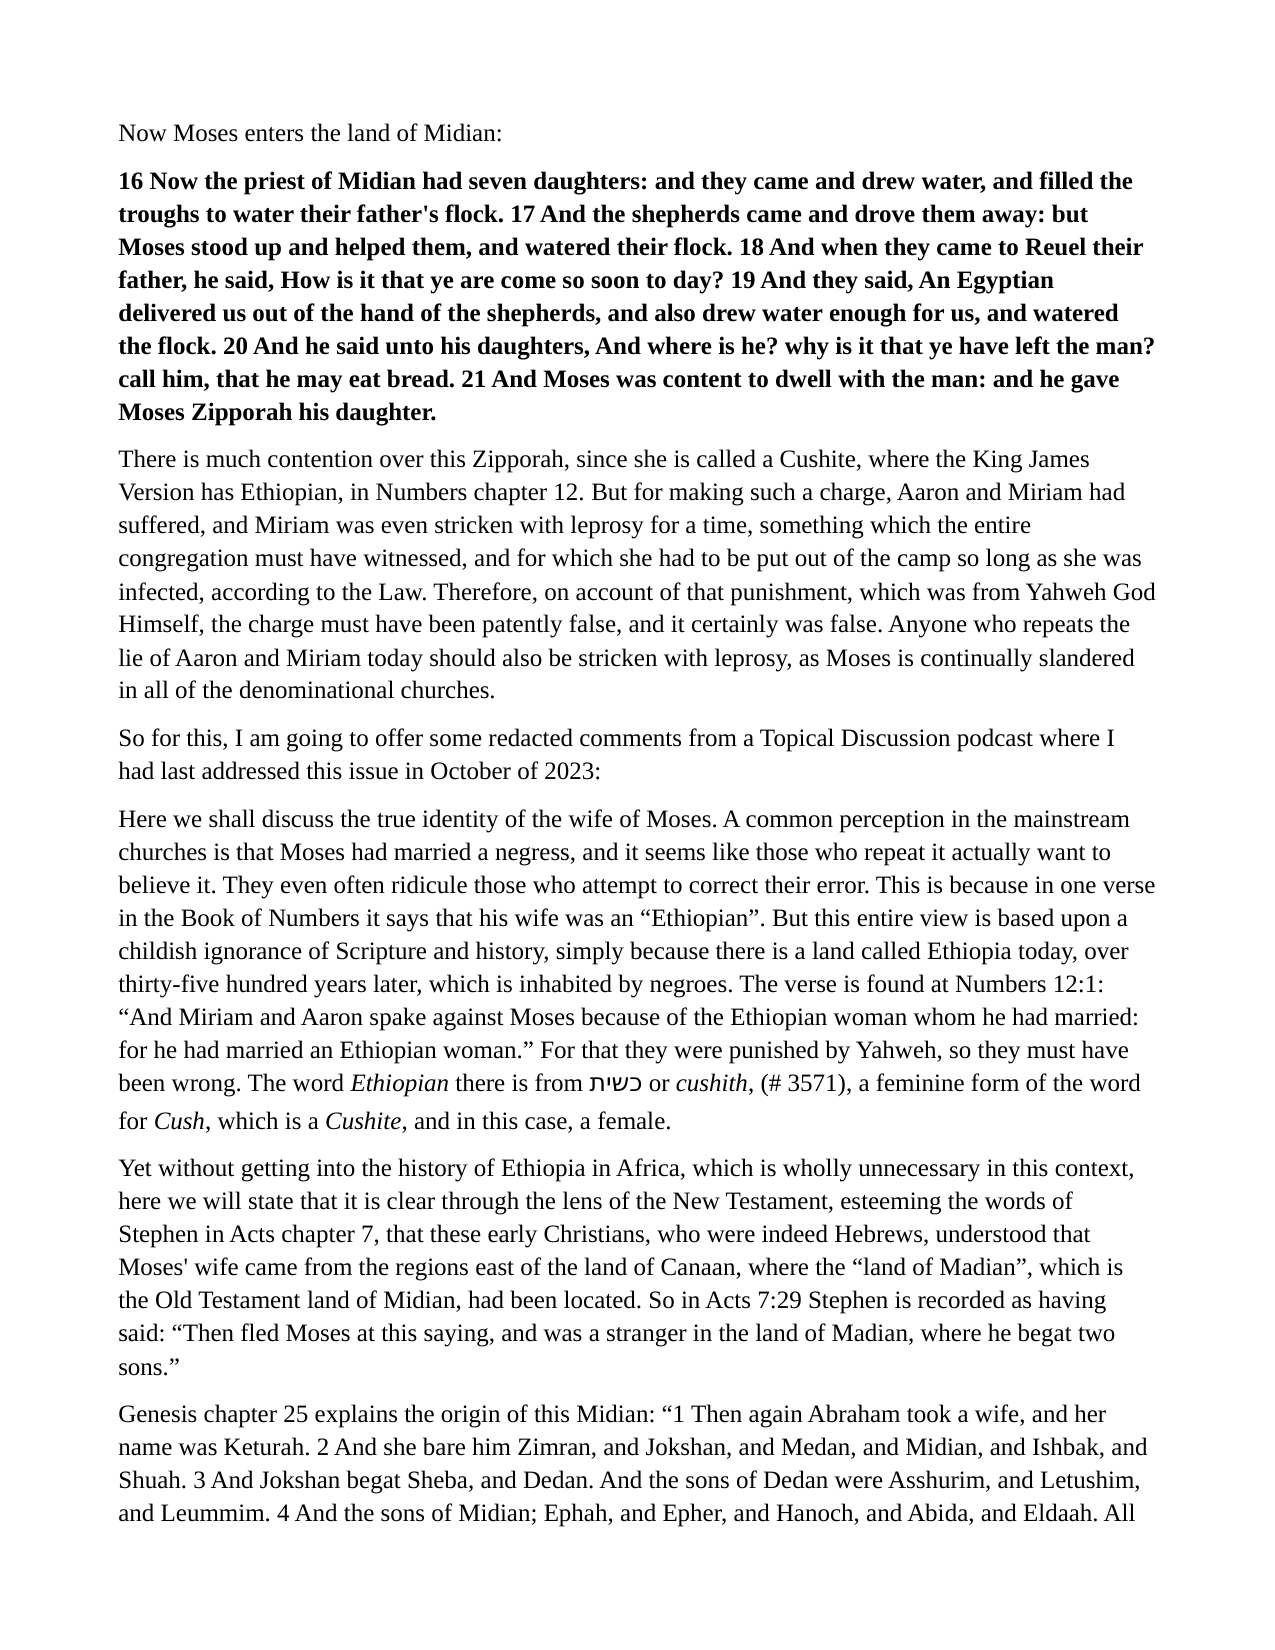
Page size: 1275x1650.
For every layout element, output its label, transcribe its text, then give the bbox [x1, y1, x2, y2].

text So for this, I am going to offer some redacted comments from a Topical Discussion podcast where I had last addressed this issue in October of 2023: [118, 723, 1157, 785]
text There is much contention over this Zipporah, since she is called a Cushite, where the King James Version has Ethiopian, in Numbers chapter 12. But for making such a charge, Aaron and Miriam had suffered, and Miriam was even stricken with leprosy for a time, something which the entire congregation must have witnessed, and for which she had to be put out of the camp so long as she was infected, according to the Law. Therefore, on account of that punishment, which was from Yahweh God Himself, the charge must have been patently false, and it certainly was false. Anyone who repeats the lie of Aaron and Miriam today should also be stricken with leprosy, as Moses is continually slandered in all of the denominational churches. [118, 444, 1157, 704]
text Yet without getting into the history of Ethiopia in Africa, which is wholly unnecessary in this context, here we will state that it is clear through the lens of the New Testament, esteeming the words of Stephen in Acts chapter 7, that these early Christians, who were indeed Hebrews, understood that Moses' wife came from the regions east of the land of Canaan, where the “land of Madian”, which is the Old Testament land of Midian, had been located. So in Acts 7:29 Stephen is recorded as having said: “Then fled Moses at this saying, and was a stranger in the land of Madian, where he begat two sons.” [118, 1153, 1157, 1380]
text Here we shall discuss the true identity of the wife of Moses. A common perception in the mainstream churches is that Moses had married a negress, and it seems like those who repeat it actually want to believe it. They even often ridicule those who attempt to correct their error. This is because in one verse in the Book of Numbers it says that his wife was an “Ethiopian”. But this entire view is based upon a childish ignorance of Scripture and history, simply because there is a land called Ethiopia today, over thirty-five hundred years later, which is inhabited by negroes. The verse is found at Numbers 12:1: “And Miriam and Aaron spake against Moses because of the Ethiopian woman whom he had married: for he had married an Ethiopian woman.” For that they were punished by Yahweh, so they must have been wrong. The word Ethiopian there is from כשית or cushith, (# 3571), a feminine form of the word for Cush, which is a Cushite, and in this case, a female. [118, 804, 1157, 1134]
text 16 Now the priest of Midian had seven daughters: and they came and drew water, and filled the troughs to water their father's flock. 17 And the shepherds came and drove them away: but Moses stood up and helped them, and watered their flock. 18 And when they came to Reuel their father, he said, How is it that ye are come so soon to day? 19 And they said, An Egyptian delivered us out of the hand of the shepherds, and also drew water enough for us, and watered the flock. 20 And he said unto his daughters, And where is he? why is it that ye have left the man? call him, that he may eat bread. 21 And Moses was content to dwell with the man: and he gave Moses Zipporah his daughter. [118, 166, 1157, 426]
text Now Moses enters the land of Midian: [118, 118, 1157, 147]
text Genesis chapter 25 explains the origin of this Midian: “1 Then again Abraham took a wife, and her name was Keturah. 2 And she bare him Zimran, and Jokshan, and Medan, and Midian, and Ishbak, and Shuah. 3 And Jokshan begat Sheba, and Dedan. And the sons of Dedan were Asshurim, and Letushim, and Leummim. 4 And the sons of Midian; Ephah, and Epher, and Hanoch, and Abida, and Eldaah. All [118, 1399, 1157, 1527]
